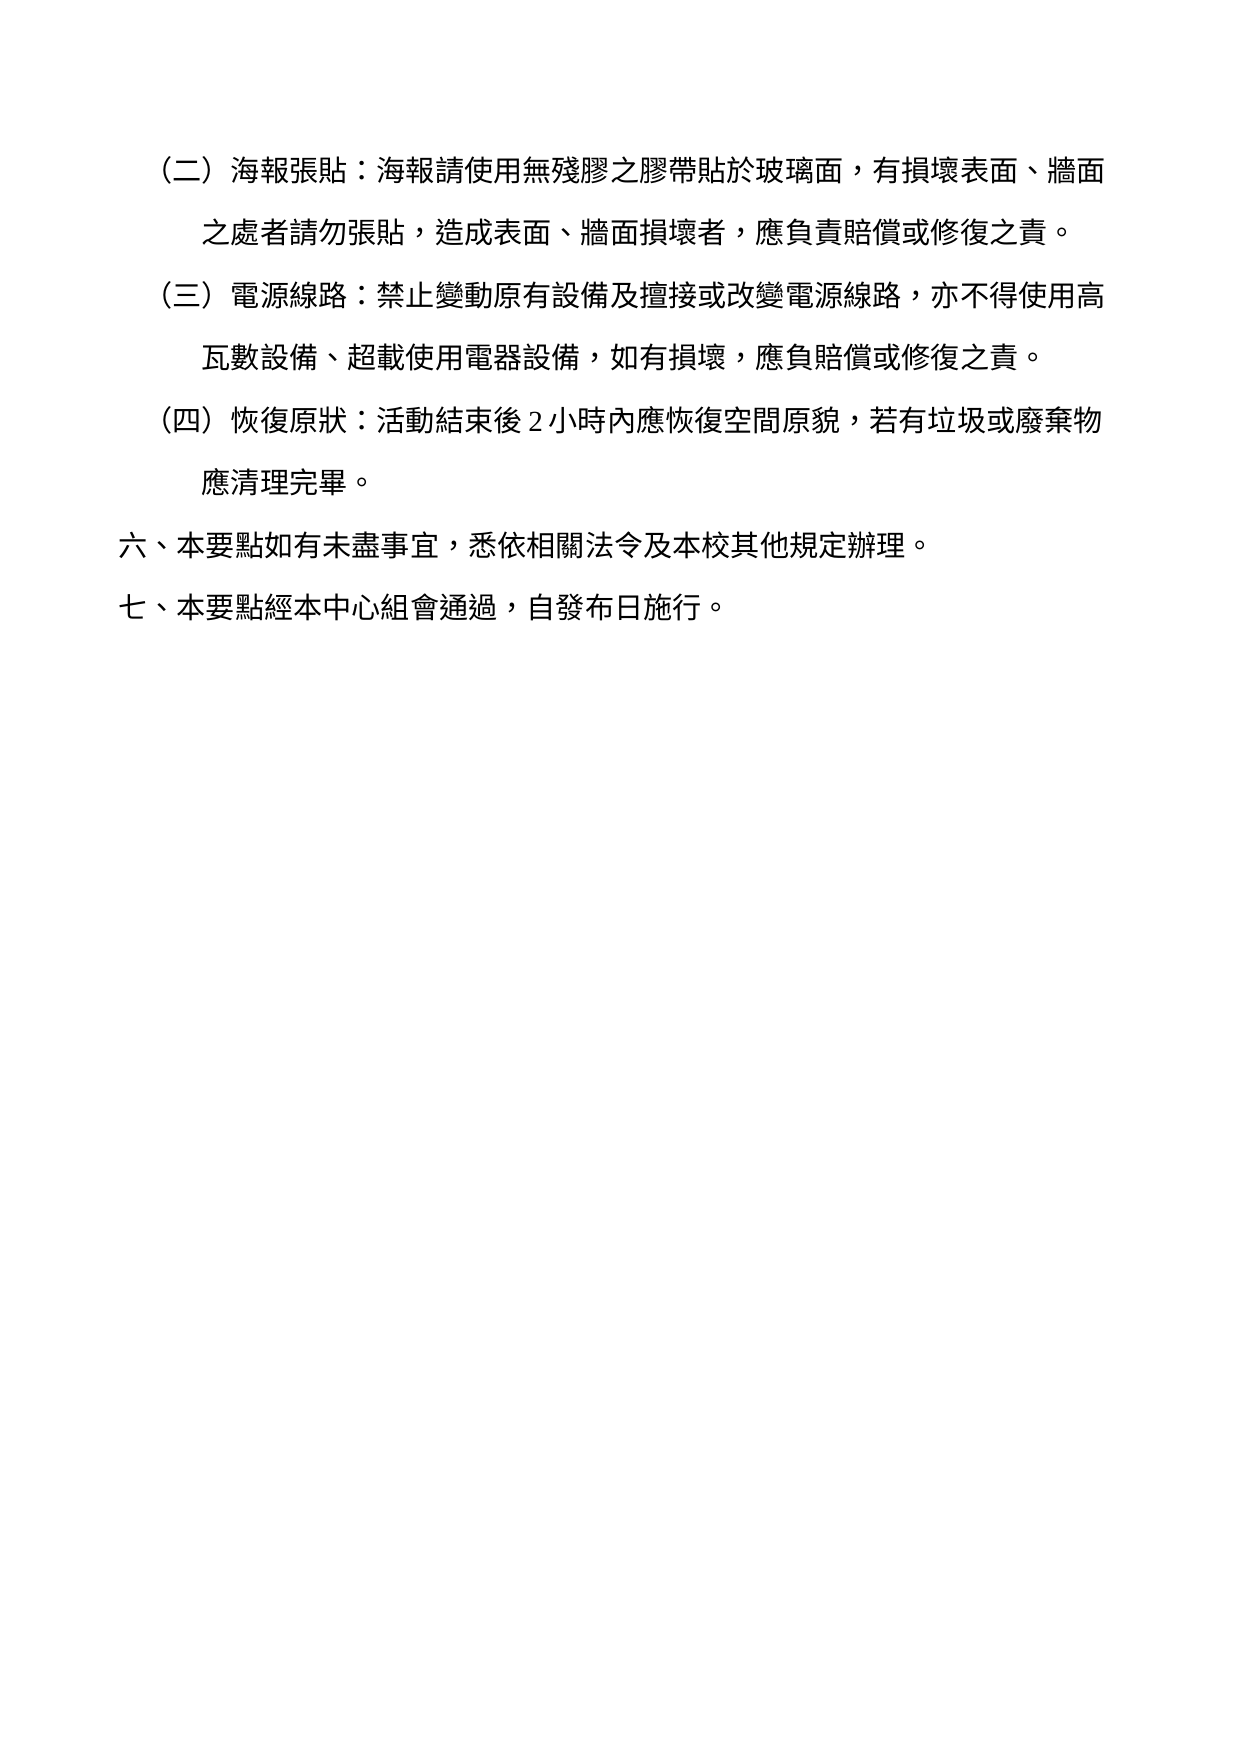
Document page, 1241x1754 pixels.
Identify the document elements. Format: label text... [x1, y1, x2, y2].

text 六、本要點如有未盡事宜，悉依相關法令及本校其他規定辦理。 [118, 502, 1122, 564]
text （四）恢復原狀：活動結束後2小時內應恢復空間原貌，若有垃圾或廢棄物應清理完畢。 [143, 377, 1122, 502]
text （二）海報張貼：海報請使用無殘膠之膠帶貼於玻璃面，有損壞表面、牆面之處者請勿張貼，造成表面、牆面損壞者，應負責賠償或修復之責。 [143, 127, 1122, 252]
text （三）電源線路：禁止變動原有設備及擅接或改變電源線路，亦不得使用高瓦數設備、超載使用電器設備，如有損壞，應負賠償或修復之責。 [143, 252, 1122, 377]
text 七、本要點經本中心組會通過，自發布日施行。 [118, 564, 1122, 627]
